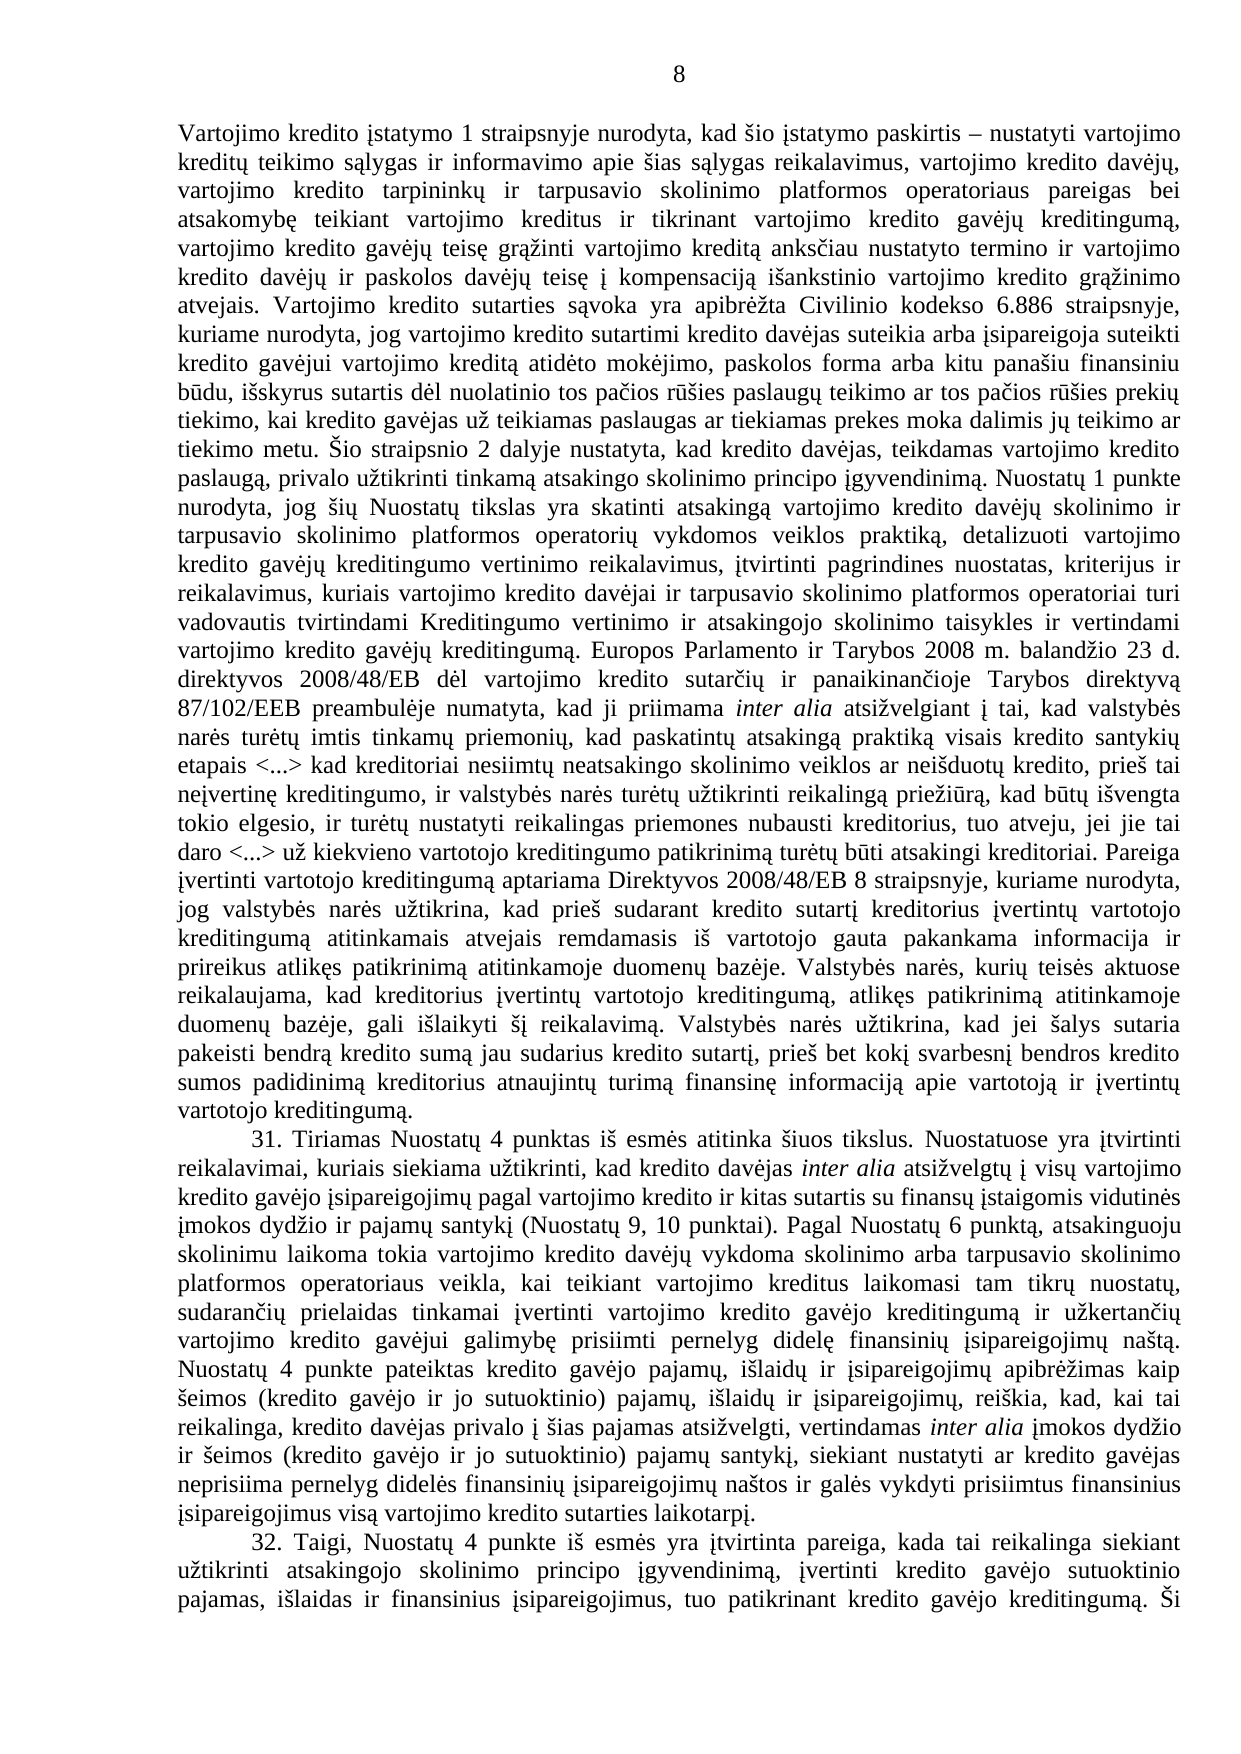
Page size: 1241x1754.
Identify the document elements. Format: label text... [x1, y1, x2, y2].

text 32. Taigi, Nuostatų 4 punkte iš esmės yra įtvirtinta pareiga, kada tai reikalinga siekiant užtikrinti atsakingojo skolinimo principo įgyvendinimą, įvertinti kredito gavėjo sutuoktinio pajamas, išlaidas ir finansinius įsipareigojimus, tuo patikrinant kredito gavėjo kreditingumą. Ši [177, 1527, 1181, 1613]
text Vartojimo kredito įstatymo 1 straipsnyje nurodyta, kad šio įstatymo paskirtis – nustatyti vartojimo kreditų teikimo sąlygas ir informavimo apie šias sąlygas reikalavimus, vartojimo kredito davėjų, vartojimo kredito tarpininkų ir tarpusavio skolinimo platformos operatoriaus pareigas bei atsakomybę teikiant vartojimo kreditus ir tikrinant vartojimo kredito gavėjų kreditingumą, vartojimo kredito gavėjų teisę grąžinti vartojimo kreditą anksčiau nustatyto termino ir vartojimo kredito davėjų ir paskolos davėjų teisę į kompensaciją išankstinio vartojimo kredito grąžinimo atvejais. Vartojimo kredito sutarties sąvoka yra apibrėžta Civilinio kodekso 6.886 straipsnyje, kuriame nurodyta, jog vartojimo kredito sutartimi kredito davėjas suteikia arba įsipareigoja suteikti kredito gavėjui vartojimo kreditą atidėto mokėjimo, paskolos forma arba kitu panašiu finansiniu būdu, išskyrus sutartis dėl nuolatinio tos pačios rūšies paslaugų teikimo ar tos pačios rūšies prekių tiekimo, kai kredito gavėjas už teikiamas paslaugas ar tiekiamas prekes moka dalimis jų teikimo ar tiekimo metu. Šio straipsnio 2 dalyje nustatyta, kad kredito davėjas, teikdamas vartojimo kredito paslaugą, privalo užtikrinti tinkamą atsakingo skolinimo principo įgyvendinimą. Nuostatų 1 punkte nurodyta, jog šių Nuostatų tikslas yra skatinti atsakingą vartojimo kredito davėjų skolinimo ir tarpusavio skolinimo platformos operatorių vykdomos veiklos praktiką, detalizuoti vartojimo kredito gavėjų kreditingumo vertinimo reikalavimus, įtvirtinti pagrindines nuostatas, kriterijus ir reikalavimus, kuriais vartojimo kredito davėjai ir tarpusavio skolinimo platformos operatoriai turi vadovautis tvirtindami Kreditingumo vertinimo ir atsakingojo skolinimo taisykles ir vertindami vartojimo kredito gavėjų kreditingumą. Europos Parlamento ir Tarybos 2008 m. balandžio 23 d. direktyvos 2008/48/EB dėl vartojimo kredito sutarčių ir panaikinančioje Tarybos direktyvą 87/102/EEB preambulėje numatyta, kad ji priimama inter alia atsižvelgiant į tai, kad valstybės narės turėtų imtis tinkamų priemonių, kad paskatintų atsakingą praktiką visais kredito santykių etapais <...> kad kreditoriai nesiimtų neatsakingo skolinimo veiklos ar neišduotų kredito, prieš tai neįvertinę kreditingumo, ir valstybės narės turėtų užtikrinti reikalingą priežiūrą, kad būtų išvengta tokio elgesio, ir turėtų nustatyti reikalingas priemones nubausti kreditorius, tuo atveju, jei jie tai daro <...> už kiekvieno vartotojo kreditingumo patikrinimą turėtų būti atsakingi kreditoriai. Pareiga įvertinti vartotojo kreditingumą aptariama Direktyvos 2008/48/EB 8 straipsnyje, kuriame nurodyta, jog valstybės narės užtikrina, kad prieš sudarant kredito sutartį kreditorius įvertintų vartotojo kreditingumą atitinkamais atvejais remdamasis iš vartotojo gauta pakankama informacija ir prireikus atlikęs patikrinimą atitinkamoje duomenų bazėje. Valstybės narės, kurių teisės aktuose reikalaujama, kad kreditorius įvertintų vartotojo kreditingumą, atlikęs patikrinimą atitinkamoje duomenų bazėje, gali išlaikyti šį reikalavimą. Valstybės narės užtikrina, kad jei šalys sutaria pakeisti bendrą kredito sumą jau sudarius kredito sutartį, prieš bet kokį svarbesnį bendros kredito sumos padidinimą kreditorius atnaujintų turimą finansinę informaciją apie vartotoją ir įvertintų vartotojo kreditingumą. [177, 118, 1181, 1124]
text 31. Tiriamas Nuostatų 4 punktas iš esmės atitinka šiuos tikslus. Nuostatuose yra įtvirtinti reikalavimai, kuriais siekiama užtikrinti, kad kredito davėjas inter alia atsižvelgtų į visų vartojimo kredito gavėjo įsipareigojimų pagal vartojimo kredito ir kitas sutartis su finansų įstaigomis vidutinės įmokos dydžio ir pajamų santykį (Nuostatų 9, 10 punktai). Pagal Nuostatų 6 punktą, atsakinguoju skolinimu laikoma tokia vartojimo kredito davėjų vykdoma skolinimo arba tarpusavio skolinimo platformos operatoriaus veikla, kai teikiant vartojimo kreditus laikomasi tam tikrų nuostatų, sudarančių prielaidas tinkamai įvertinti vartojimo kredito gavėjo kreditingumą ir užkertančių vartojimo kredito gavėjui galimybę prisiimti pernelyg didelę finansinių įsipareigojimų naštą. Nuostatų 4 punkte pateiktas kredito gavėjo pajamų, išlaidų ir įsipareigojimų apibrėžimas kaip šeimos (kredito gavėjo ir jo sutuoktinio) pajamų, išlaidų ir įsipareigojimų, reiškia, kad, kai tai reikalinga, kredito davėjas privalo į šias pajamas atsižvelgti, vertindamas inter alia įmokos dydžio ir šeimos (kredito gavėjo ir jo sutuoktinio) pajamų santykį, siekiant nustatyti ar kredito gavėjas neprisiima pernelyg didelės finansinių įsipareigojimų naštos ir galės vykdyti prisiimtus finansinius įsipareigojimus visą vartojimo kredito sutarties laikotarpį. [177, 1124, 1181, 1527]
